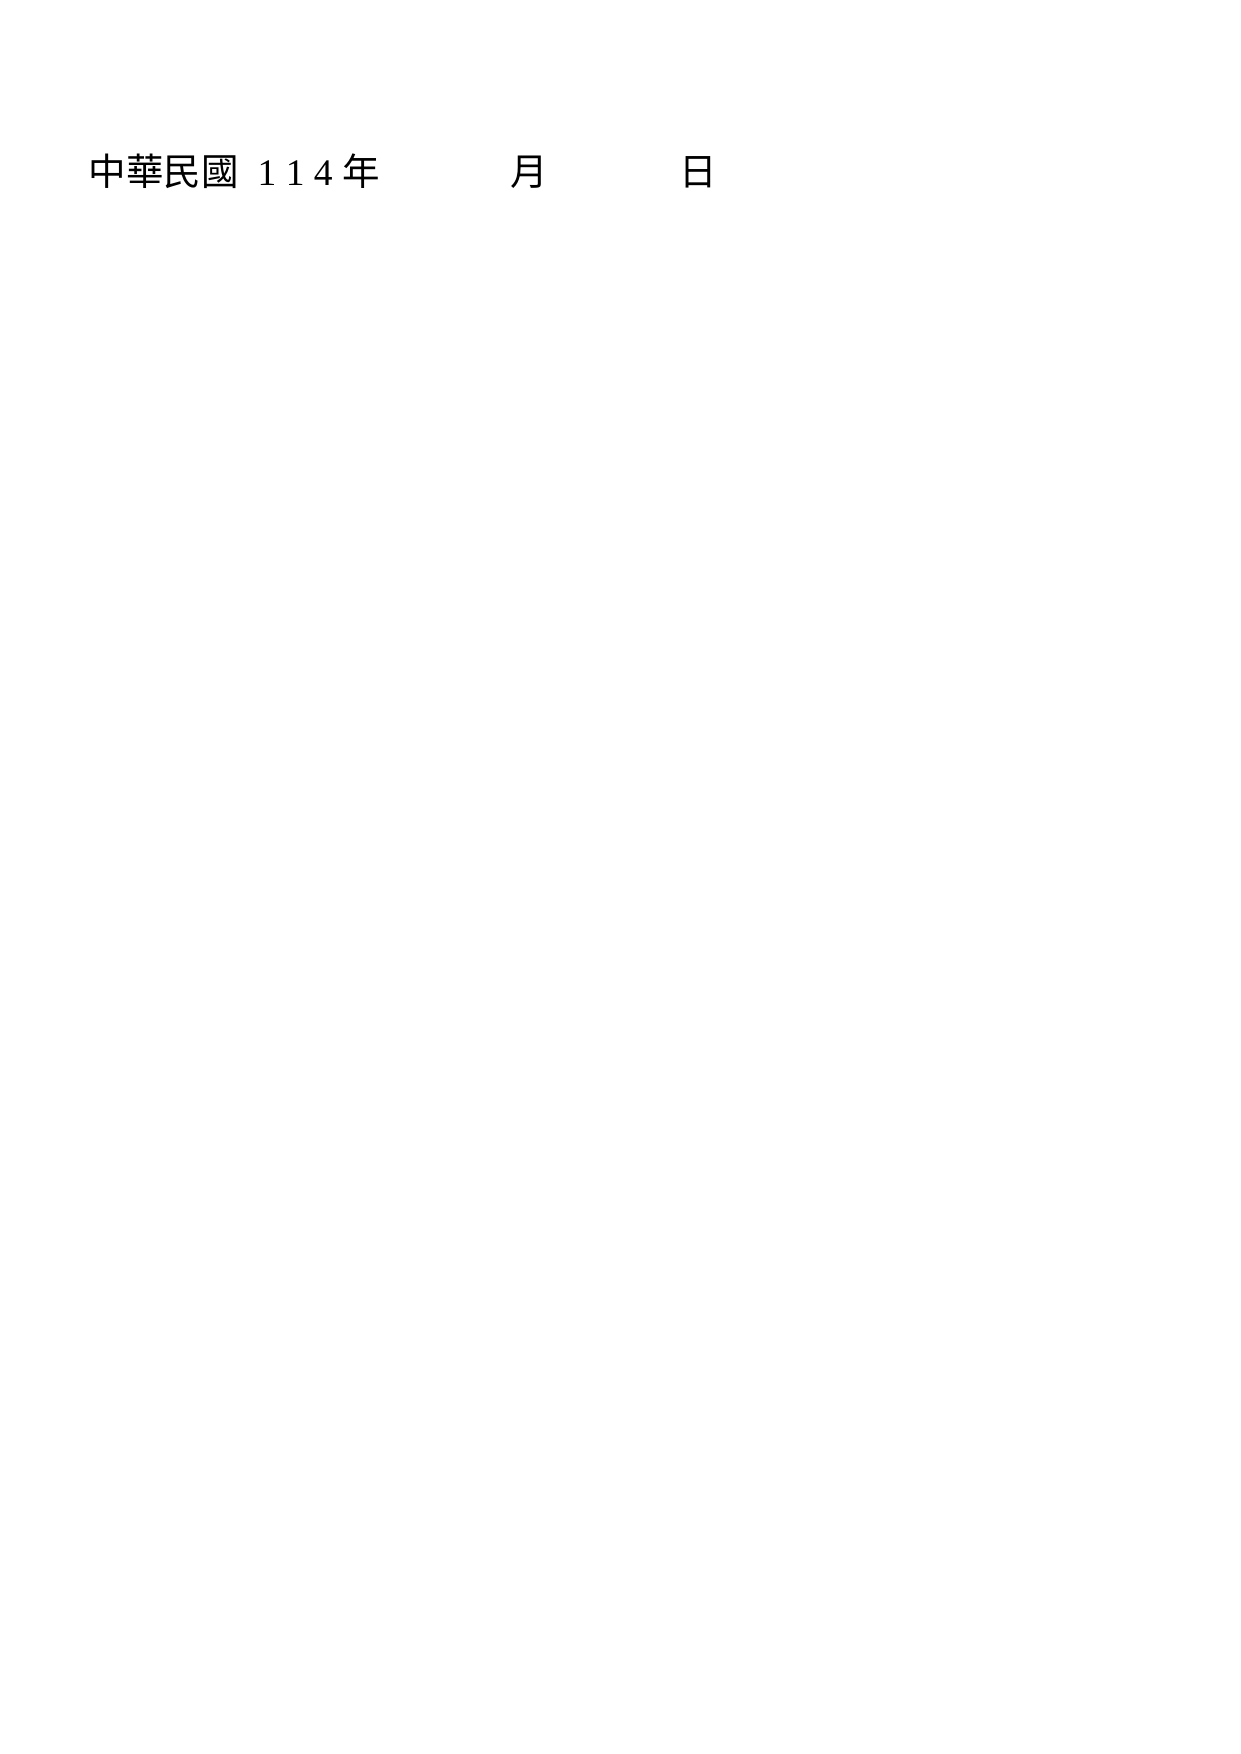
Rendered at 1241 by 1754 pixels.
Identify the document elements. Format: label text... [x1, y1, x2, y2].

text 中華民國 1 1 4 年 月 日 [89, 127, 1152, 189]
